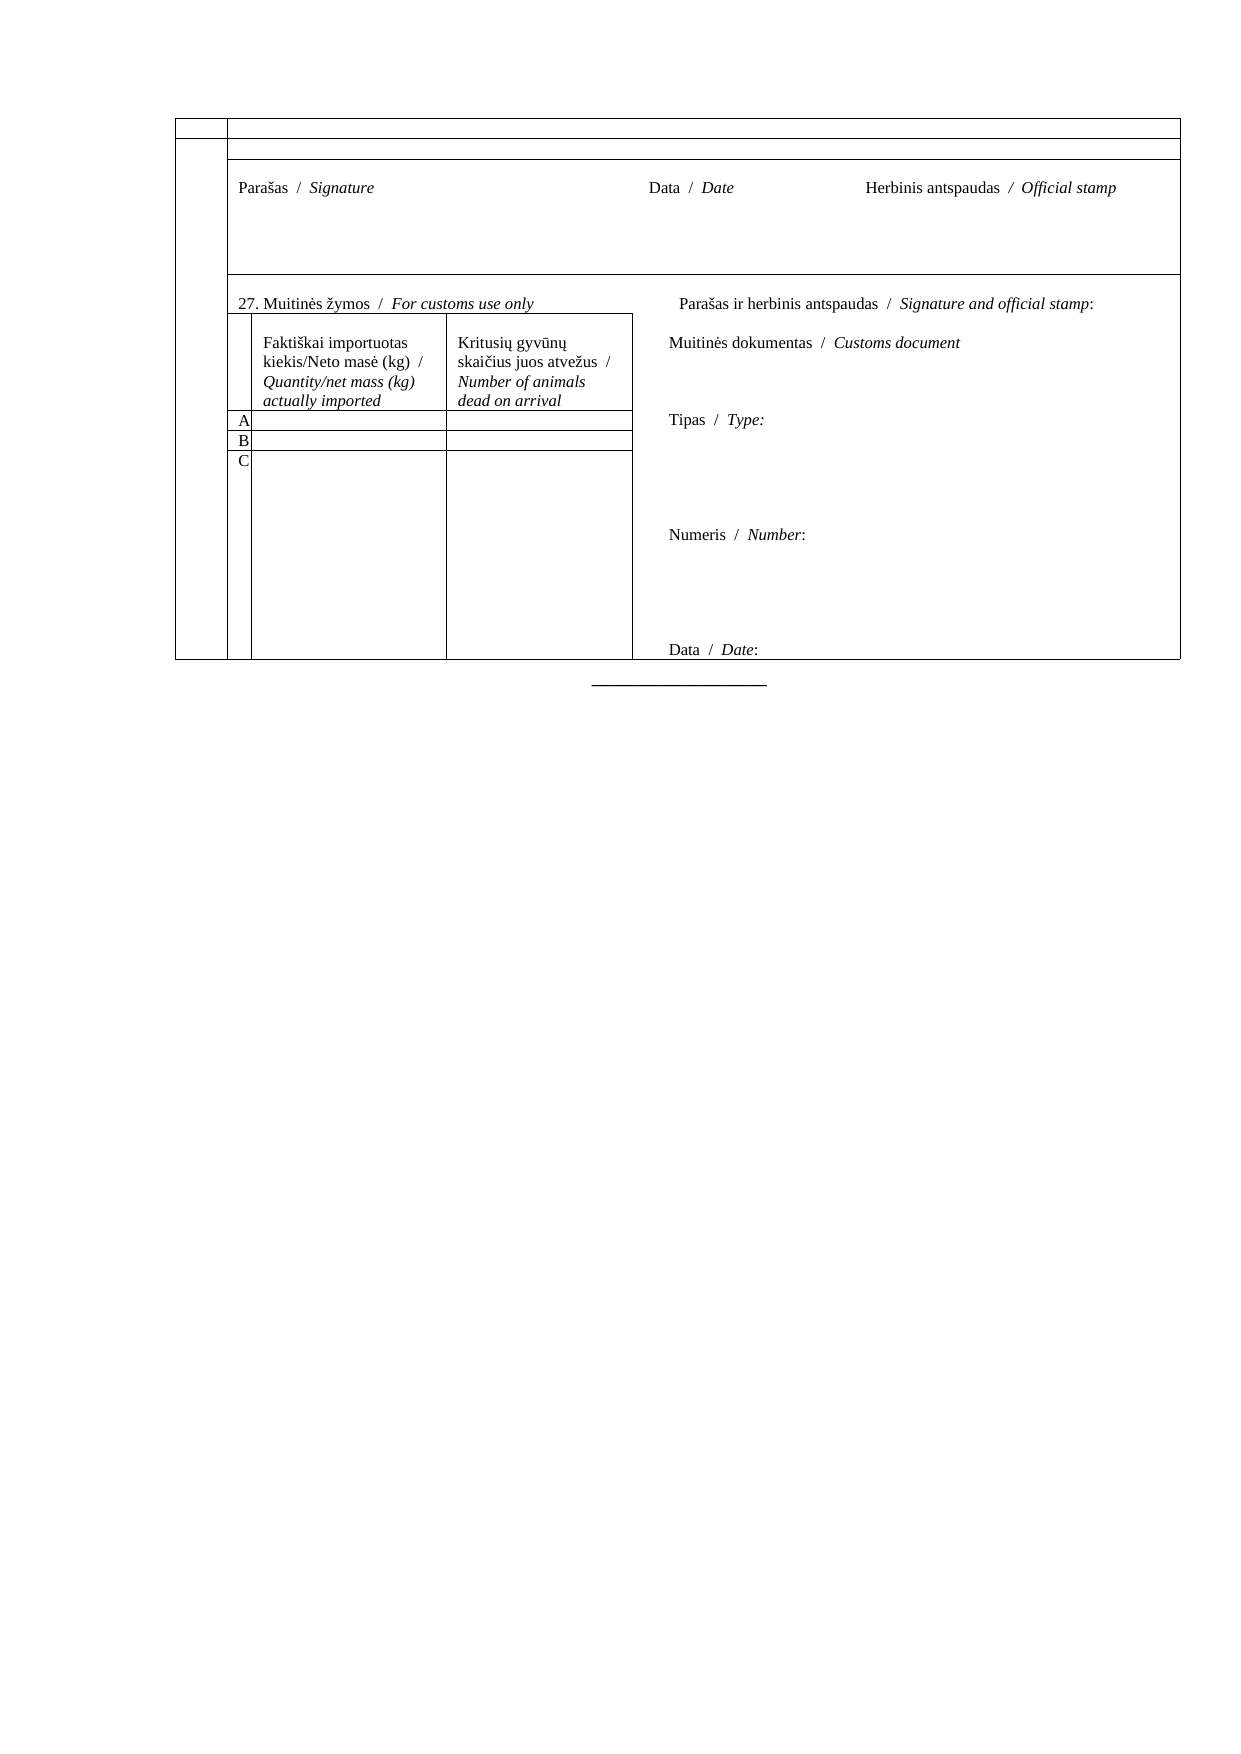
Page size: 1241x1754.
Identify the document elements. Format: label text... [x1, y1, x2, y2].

table_cell Faktiškai importuotas kiekis/Neto masė (kg) / Quantity/net mass (kg) actually imported [252, 314, 446, 410]
table_cell Parašas ir herbinis antspaudas / Signature and official stamp: [668, 275, 1180, 313]
table_cell [447, 451, 632, 659]
table_cell [228, 119, 1180, 138]
table_cell [447, 431, 632, 450]
table_cell [633, 313, 657, 410]
table_cell A [228, 411, 251, 430]
table_cell [252, 451, 446, 659]
table_cell [228, 314, 251, 410]
table_cell Kritusių gyvūnų skaičius juos atvežus / Number of animals dead on arrival [447, 314, 632, 410]
table_cell [176, 119, 227, 138]
table_cell [176, 313, 227, 659]
table_cell Muitinės dokumentas / Customs document Tipas / Type: Numeris / Number: Data / Date: [657, 313, 1180, 659]
table_cell 27. Muitinės žymos / For customs use only [228, 275, 668, 313]
table_cell [176, 274, 227, 313]
table_cell [228, 139, 1180, 158]
table_cell [252, 411, 446, 430]
table_cell [252, 431, 446, 450]
table_cell [447, 411, 632, 430]
text ______________ [177, 660, 1181, 689]
table_cell [176, 159, 227, 274]
table_cell B [228, 431, 251, 450]
table_cell Parašas / Signature Data / Date Herbinis antspaudas / Official stamp [228, 160, 1180, 274]
table_cell [633, 410, 657, 659]
table_cell C [228, 451, 251, 659]
table_cell [176, 139, 227, 158]
